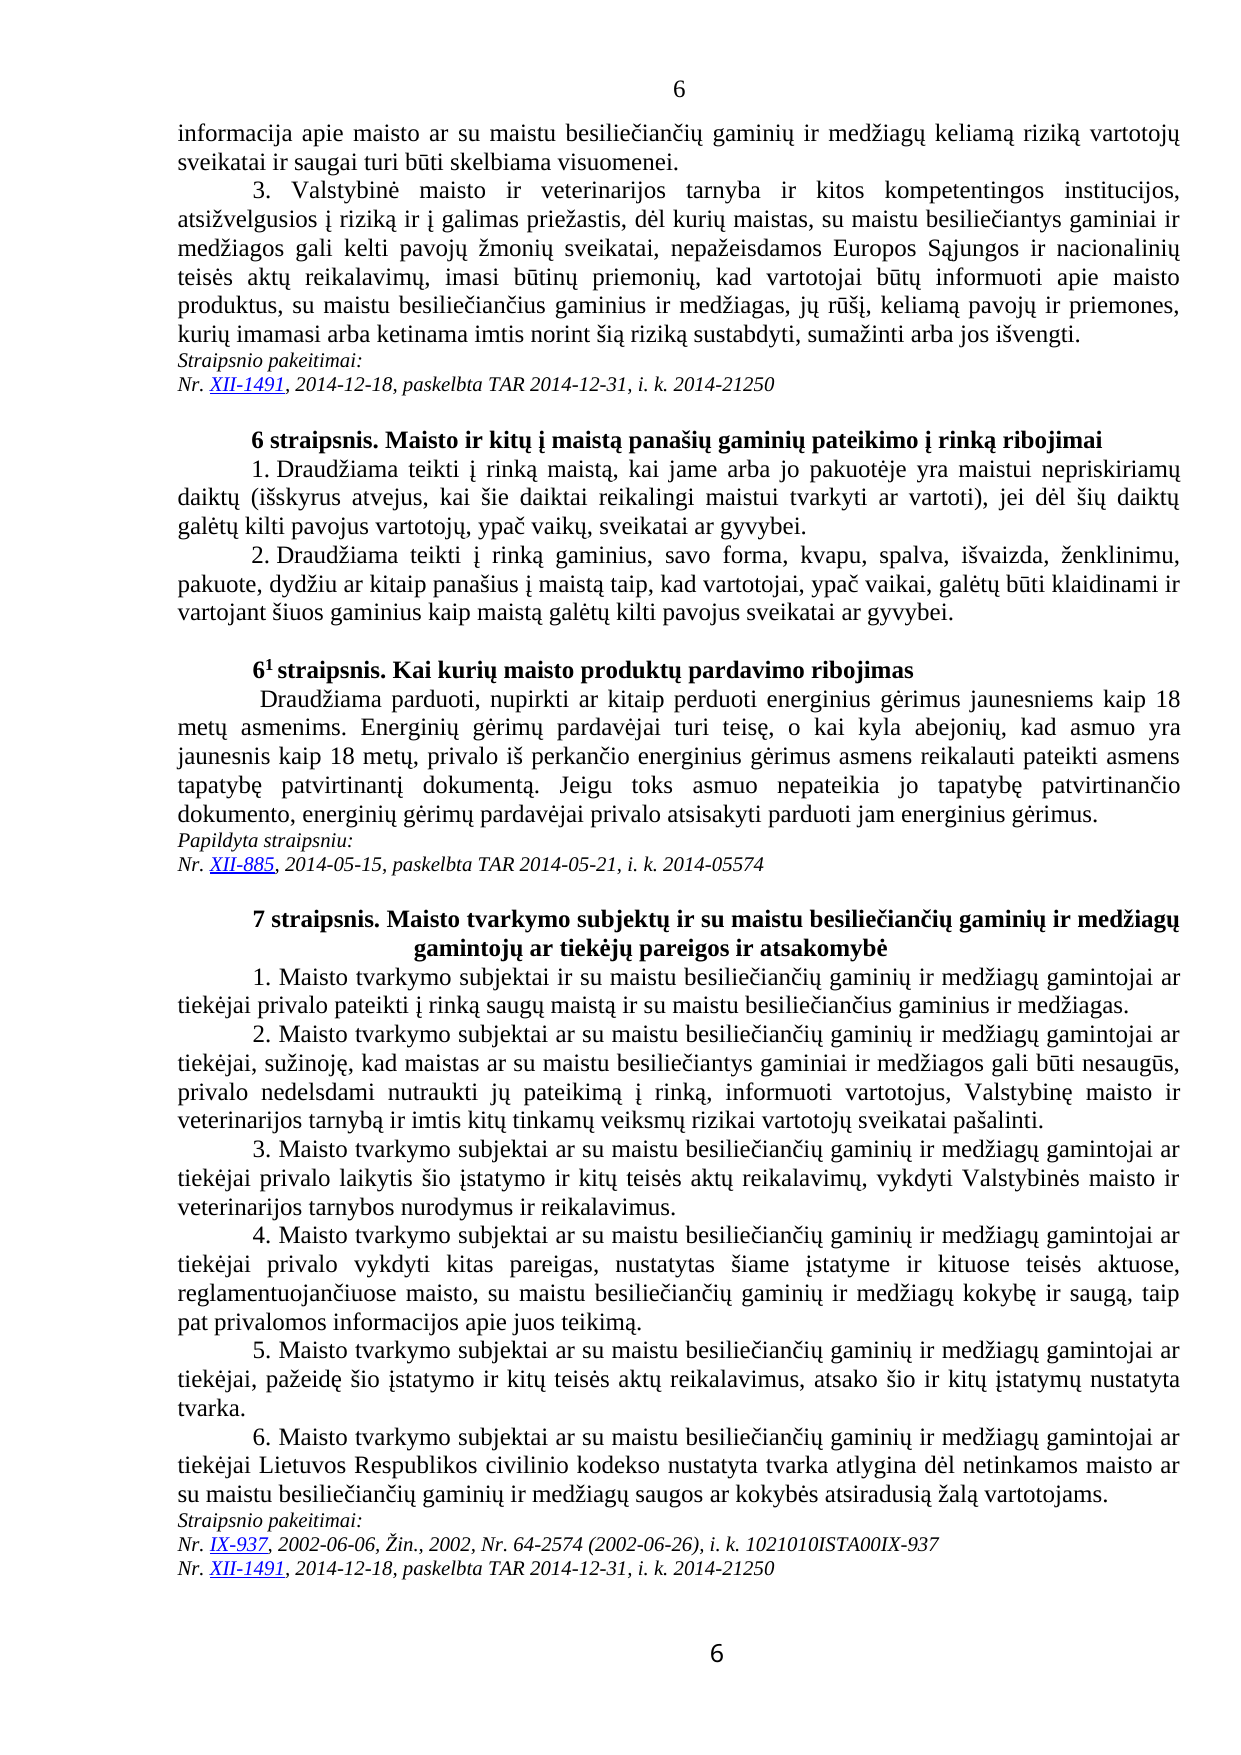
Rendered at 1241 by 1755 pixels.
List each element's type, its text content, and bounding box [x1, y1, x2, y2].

text informacija apie maisto ar su maistu besiliečiančių gaminių ir medžiagų keliamą riziką vartotojų sveikatai ir saugai turi būti skelbiama visuomenei. [177, 118, 1181, 176]
text 3. Maisto tvarkymo subjektai ar su maistu besiliečiančių gaminių ir medžiagų gamintojai ar tiekėjai privalo laikytis šio įstatymo ir kitų teisės aktų reikalavimų, vykdyti Valstybinės maisto ir veterinarijos tarnybos nurodymus ir reikalavimus. [177, 1134, 1181, 1221]
text 61 straipsnis. Kai kurių maisto produktų pardavimo ribojimas [177, 655, 1181, 684]
text 1. Maisto tvarkymo subjektai ir su maistu besiliečiančių gaminių ir medžiagų gamintojai ar tiekėjai privalo pateikti į rinką saugų maistą ir su maistu besiliečiančius gaminius ir medžiagas. [177, 962, 1181, 1019]
text Nr. IX-937, 2002-06-06, Žin., 2002, Nr. 64-2574 (2002-06-26), i. k. 1021010ISTA00IX-937 [177, 1532, 1181, 1556]
text 6. Maisto tvarkymo subjektai ar su maistu besiliečiančių gaminių ir medžiagų gamintojai ar tiekėjai Lietuvos Respublikos civilinio kodekso nustatyta tvarka atlygina dėl netinkamos maisto ar su maistu besiliečiančių gaminių ir medžiagų saugos ar kokybės atsiradusią žalą vartotojams. [177, 1422, 1181, 1508]
text Nr. XII-885, 2014-05-15, paskelbta TAR 2014-05-21, i. k. 2014-05574 [177, 852, 1181, 876]
text Draudžiama parduoti, nupirkti ar kitaip perduoti energinius gėrimus jaunesniems kaip 18 metų asmenims. Energinių gėrimų pardavėjai turi teisę, o kai kyla abejonių, kad asmuo yra jaunesnis kaip 18 metų, privalo iš perkančio energinius gėrimus asmens reikalauti pateikti asmens tapatybę patvirtinantį dokumentą. Jeigu toks asmuo nepateikia jo tapatybę patvirtinančio dokumento, energinių gėrimų pardavėjai privalo atsisakyti parduoti jam energinius gėrimus. [177, 684, 1181, 827]
text Nr. XII-1491, 2014-12-18, paskelbta TAR 2014-12-31, i. k. 2014-21250 [177, 372, 1181, 396]
text Nr. XII-1491, 2014-12-18, paskelbta TAR 2014-12-31, i. k. 2014-21250 [177, 1556, 1181, 1580]
text 6 straipsnis. Maisto ir kitų į maistą panašių gaminių pateikimo į rinką ribojimai [177, 425, 1181, 454]
text 7 straipsnis. Maisto tvarkymo subjektų ir su maistu besiliečiančių gaminių ir medžiagų gamintojų ar tiekėjų pareigos ir atsakomybė [252, 904, 1181, 962]
text 1. Draudžiama teikti į rinką maistą, kai jame arba jo pakuotėje yra maistui nepriskiriamų daiktų (išskyrus atvejus, kai šie daiktai reikalingi maistui tvarkyti ar vartoti), jei dėl šių daiktų galėtų kilti pavojus vartotojų, ypač vaikų, sveikatai ar gyvybei. [177, 454, 1181, 540]
text 4. Maisto tvarkymo subjektai ar su maistu besiliečiančių gaminių ir medžiagų gamintojai ar tiekėjai privalo vykdyti kitas pareigas, nustatytas šiame įstatyme ir kituose teisės aktuose, reglamentuojančiuose maisto, su maistu besiliečiančių gaminių ir medžiagų kokybę ir saugą, taip pat privalomos informacijos apie juos teikimą. [177, 1221, 1181, 1336]
text 2. Maisto tvarkymo subjektai ar su maistu besiliečiančių gaminių ir medžiagų gamintojai ar tiekėjai, sužinoję, kad maistas ar su maistu besiliečiantys gaminiai ir medžiagos gali būti nesaugūs, privalo nedelsdami nutraukti jų pateikimą į rinką, informuoti vartotojus, Valstybinę maisto ir veterinarijos tarnybą ir imtis kitų tinkamų veiksmų rizikai vartotojų sveikatai pašalinti. [177, 1019, 1181, 1134]
text 2. Draudžiama teikti į rinką gaminius, savo forma, kvapu, spalva, išvaizda, ženklinimu, pakuote, dydžiu ar kitaip panašius į maistą taip, kad vartotojai, ypač vaikai, galėtų būti klaidinami ir vartojant šiuos gaminius kaip maistą galėtų kilti pavojus sveikatai ar gyvybei. [177, 540, 1181, 626]
text Papildyta straipsniu: [177, 827, 1181, 852]
text Straipsnio pakeitimai: [177, 348, 1181, 372]
text Straipsnio pakeitimai: [177, 1508, 1181, 1532]
text 3. Valstybinė maisto ir veterinarijos tarnyba ir kitos kompetentingos institucijos, atsižvelgusios į riziką ir į galimas priežastis, dėl kurių maistas, su maistu besiliečiantys gaminiai ir medžiagos gali kelti pavojų žmonių sveikatai, nepažeisdamos Europos Sąjungos ir nacionalinių teisės aktų reikalavimų, imasi būtinų priemonių, kad vartotojai būtų informuoti apie maisto produktus, su maistu besiliečiančius gaminius ir medžiagas, jų rūšį, keliamą pavojų ir priemones, kurių imamasi arba ketinama imtis norint šią riziką sustabdyti, sumažinti arba jos išvengti. [177, 176, 1181, 348]
text 5. Maisto tvarkymo subjektai ar su maistu besiliečiančių gaminių ir medžiagų gamintojai ar tiekėjai, pažeidę šio įstatymo ir kitų teisės aktų reikalavimus, atsako šio ir kitų įstatymų nustatyta tvarka. [177, 1336, 1181, 1422]
